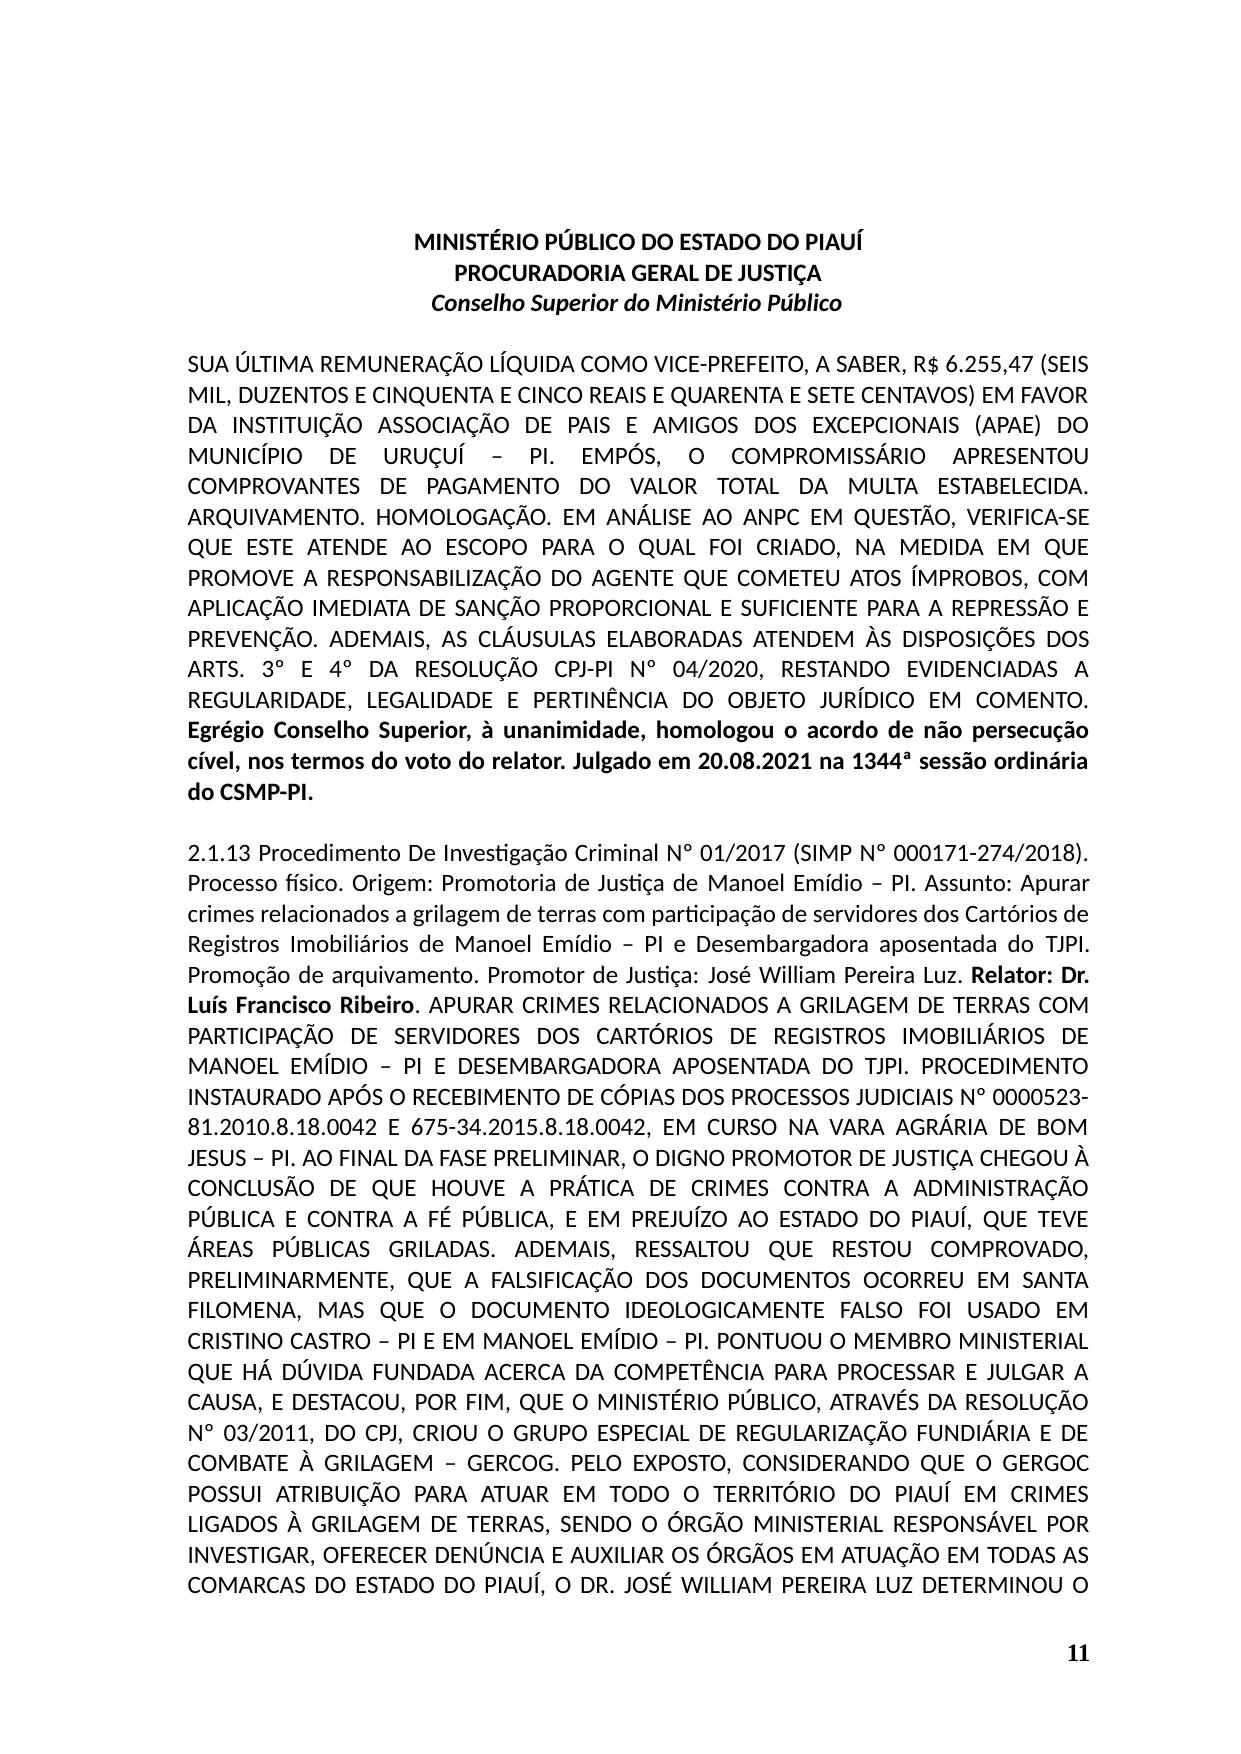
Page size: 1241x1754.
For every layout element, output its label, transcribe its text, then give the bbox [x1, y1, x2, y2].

text SUA ÚLTIMA REMUNERAÇÃO LÍQUIDA COMO VICE-PREFEITO, A SABER, R$ 6.255,47 (SEIS MIL, DUZENTOS E CINQUENTA E CINCO REAIS E QUARENTA E SETE CENTAVOS) EM FAVOR DA INSTITUIÇÃO ASSOCIAÇÃO DE PAIS E AMIGOS DOS EXCEPCIONAIS (APAE) DO MUNICÍPIO DE URUÇUÍ – PI. EMPÓS, O COMPROMISSÁRIO APRESENTOU COMPROVANTES DE PAGAMENTO DO VALOR TOTAL DA MULTA ESTABELECIDA. ARQUIVAMENTO. HOMOLOGAÇÃO. EM ANÁLISE AO ANPC EM QUESTÃO, VERIFICA-SE QUE ESTE ATENDE AO ESCOPO PARA O QUAL FOI CRIADO, NA MEDIDA EM QUE PROMOVE A RESPONSABILIZAÇÃO DO AGENTE QUE COMETEU ATOS ÍMPROBOS, COM APLICAÇÃO IMEDIATA DE SANÇÃO PROPORCIONAL E SUFICIENTE PARA A REPRESSÃO E PREVENÇÃO. ADEMAIS, AS CLÁUSULAS ELABORADAS ATENDEM ÀS DISPOSIÇÕES DOS ARTS. 3º E 4º DA RESOLUÇÃO CPJ-PI Nº 04/2020, RESTANDO EVIDENCIADAS A REGULARIDADE, LEGALIDADE E PERTINÊNCIA DO OBJETO JURÍDICO EM COMENTO. Egrégio Conselho Superior, à unanimidade, homologou o acordo de não persecução cível, nos termos do voto do relator. Julgado em 20.08.2021 na 1344ª sessão ordinária do CSMP-PI. [187, 348, 1090, 806]
text 2.1.13 Procedimento De Investigação Criminal Nº 01/2017 (SIMP Nº 000171-274/2018). Processo físico. Origem: Promotoria de Justiça de Manoel Emídio – PI. Assunto: Apurar crimes relacionados a grilagem de terras com participação de servidores dos Cartórios de Registros Imobiliários de Manoel Emídio – PI e Desembargadora aposentada do TJPI. Promoção de arquivamento. Promotor de Justiça: José William Pereira Luz. Relator: Dr. Luís Francisco Ribeiro. APURAR CRIMES RELACIONADOS A GRILAGEM DE TERRAS COM PARTICIPAÇÃO DE SERVIDORES DOS CARTÓRIOS DE REGISTROS IMOBILIÁRIOS DE MANOEL EMÍDIO – PI E DESEMBARGADORA APOSENTADA DO TJPI. PROCEDIMENTO INSTAURADO APÓS O RECEBIMENTO DE CÓPIAS DOS PROCESSOS JUDICIAIS Nº 0000523- 81.2010.8.18.0042 E 675-34.2015.8.18.0042, EM CURSO NA VARA AGRÁRIA DE BOM JESUS – PI. AO FINAL DA FASE PRELIMINAR, O DIGNO PROMOTOR DE JUSTIÇA CHEGOU À CONCLUSÃO DE QUE HOUVE A PRÁTICA DE CRIMES CONTRA A ADMINISTRAÇÃO PÚBLICA E CONTRA A FÉ PÚBLICA, E EM PREJUÍZO AO ESTADO DO PIAUÍ, QUE TEVE ÁREAS PÚBLICAS GRILADAS. ADEMAIS, RESSALTOU QUE RESTOU COMPROVADO, PRELIMINARMENTE, QUE A FALSIFICAÇÃO DOS DOCUMENTOS OCORREU EM SANTA FILOMENA, MAS QUE O DOCUMENTO IDEOLOGICAMENTE FALSO FOI USADO EM CRISTINO CASTRO – PI E EM MANOEL EMÍDIO – PI. PONTUOU O MEMBRO MINISTERIAL QUE HÁ DÚVIDA FUNDADA ACERCA DA COMPETÊNCIA PARA PROCESSAR E JULGAR A CAUSA, E DESTACOU, POR FIM, QUE O MINISTÉRIO PÚBLICO, ATRAVÉS DA RESOLUÇÃO Nº 03/2011, DO CPJ, CRIOU O GRUPO ESPECIAL DE REGULARIZAÇÃO FUNDIÁRIA E DE COMBATE À GRILAGEM – GERCOG. PELO EXPOSTO, CONSIDERANDO QUE O GERGOC POSSUI ATRIBUIÇÃO PARA ATUAR EM TODO O TERRITÓRIO DO PIAUÍ EM CRIMES LIGADOS À GRILAGEM DE TERRAS, SENDO O ÓRGÃO MINISTERIAL RESPONSÁVEL POR INVESTIGAR, OFERECER DENÚNCIA E AUXILIAR OS ÓRGÃOS EM ATUAÇÃO EM TODAS AS COMARCAS DO ESTADO DO PIAUÍ, O DR. JOSÉ WILLIAM PEREIRA LUZ DETERMINOU O [187, 837, 1090, 1600]
